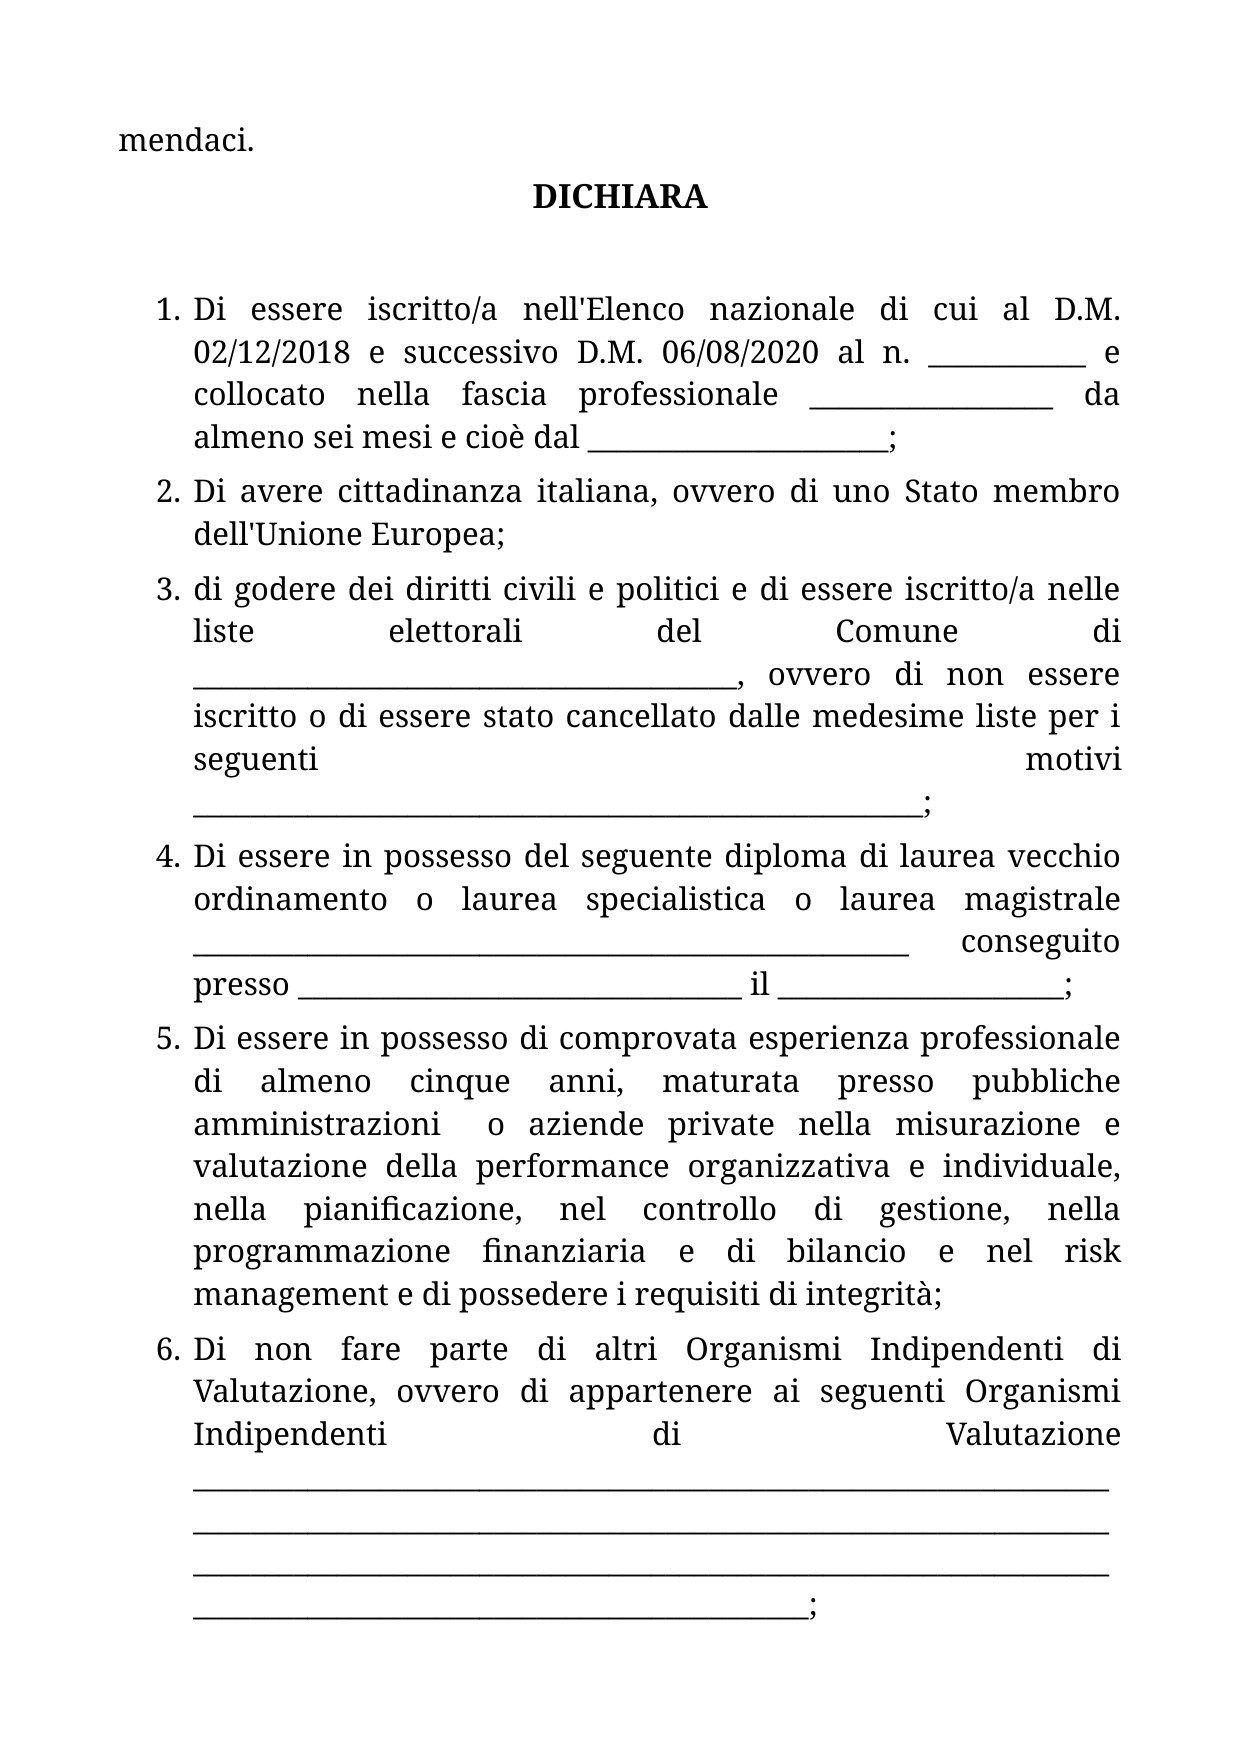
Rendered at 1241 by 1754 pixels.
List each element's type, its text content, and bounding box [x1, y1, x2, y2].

list Di non fare parte di altri Organismi Indipendenti di Valutazione, ovvero di appartenere ai seguenti Organismi Indipendenti di Valutazione ___________________________________________________________________________________________________________________________________________________________________________________________________________________________________________; [156, 1326, 1122, 1625]
list Di essere iscritto/a nell'Elenco nazionale di cui al D.M. 02/12/2018 e successivo D.M. 06/08/2020 al n. ___________ e collocato nella fascia professionale _________________ da almeno sei mesi e cioè dal _____________________; [156, 287, 1122, 458]
list Di essere in possesso di comprovata esperienza professionale di almeno cinque anni, maturata presso pubbliche amministrazioni o aziende private nella misurazione e valutazione della performance organizzativa e individuale, nella pianificazione, nel controllo di gestione, nella programmazione finanziaria e di bilancio e nel risk management e di possedere i requisiti di integrità; [156, 1016, 1122, 1314]
text mendaci. [118, 118, 1122, 161]
list Di avere cittadinanza italiana, ovvero di uno Stato membro dell'Unione Europea; [156, 469, 1122, 555]
list di godere dei diritti civili e politici e di essere iscritto/a nelle liste elettorali del Comune di ______________________________________, ovvero di non essere iscritto o di essere stato cancellato dalle medesime liste per i seguenti motivi ___________________________________________________; [156, 567, 1122, 822]
text DICHIARA [118, 173, 1122, 218]
list Di essere in possesso del seguente diploma di laurea vecchio ordinamento o laurea specialistica o laurea magistrale __________________________________________________ conseguito presso _______________________________ il ____________________; [156, 834, 1122, 1004]
